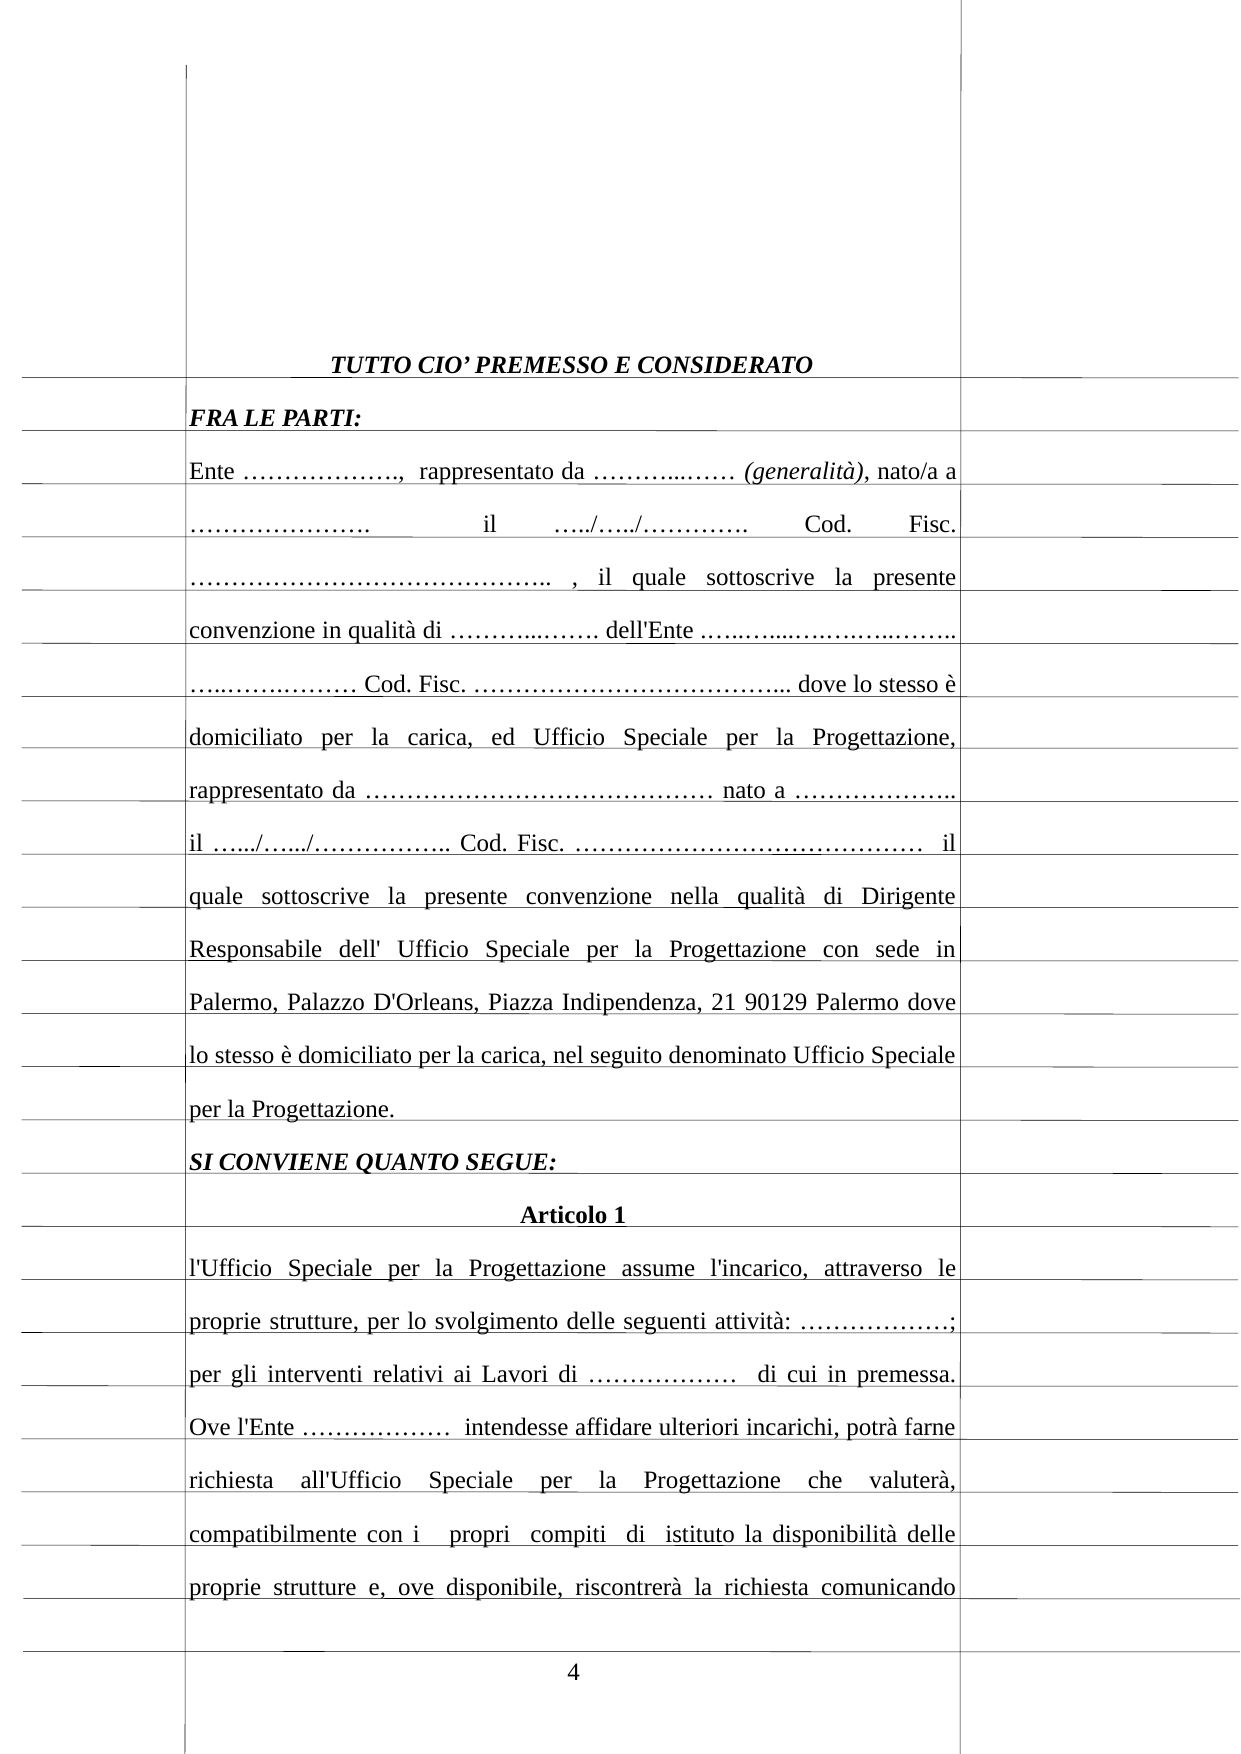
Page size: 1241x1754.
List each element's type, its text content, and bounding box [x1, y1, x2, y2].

text …………………. il …../…../…………. Cod. Fisc. [189, 485, 957, 536]
text Ove l'Ente ……………… intendesse affidare ulteriori incarichi, potrà farne [189, 1387, 957, 1438]
text lo stesso è domiciliato per la carica, nel seguito denominato Ufficio Speciale [189, 1014, 957, 1066]
text [189, 431, 957, 437]
text Palermo, Palazzo D'Orleans, Piazza Indipendenza, 21 90129 Palermo dove [189, 961, 957, 1013]
text …………………………………….. , il quale sottoscrive la presente [189, 538, 957, 590]
text [189, 378, 957, 384]
text Ente ………………., rappresentato da ………...…… (generalità), nato/a a [189, 437, 957, 483]
text proprie strutture e, ove disponibile, riscontrerà la richiesta comunicando [189, 1546, 957, 1598]
text il ….../….../…………….. Cod. Fisc. …………………………………… il [189, 802, 957, 854]
text SI CONVIENE QUANTO SEGUE: [189, 1128, 957, 1173]
text convenzione in qualità di ………...……. dell'Ente .…..…....….….…..…….. [189, 591, 957, 643]
text …..…….……… Cod. Fisc. ………………………………... dove lo stesso è [189, 644, 957, 696]
text [189, 1227, 957, 1234]
text quale sottoscrive la presente convenzione nella qualità di Dirigente [189, 855, 957, 907]
text TUTTO CIO’ PREMESSO E CONSIDERATO [189, 331, 957, 377]
text rappresentato da …………………………………… nato a ……………….. [189, 749, 957, 801]
text Articolo 1 [189, 1181, 957, 1226]
text per la Progettazione. [189, 1067, 957, 1119]
text compatibilmente con i propri compiti di istituto la disponibilità delle [189, 1493, 957, 1545]
text l'Ufficio Speciale per la Progettazione assume l'incarico, attraverso le [189, 1234, 957, 1279]
text per gli interventi relativi ai Lavori di ……………… di cui in premessa. [189, 1333, 957, 1385]
text FRA LE PARTI: [189, 384, 957, 430]
text proprie strutture, per lo svolgimento delle seguenti attività: ………………; [189, 1280, 957, 1332]
text richiesta all'Ufficio Speciale per la Progettazione che valuterà, [189, 1440, 957, 1491]
text Responsabile dell' Ufficio Speciale per la Progettazione con sede in [189, 908, 957, 960]
text domiciliato per la carica, ed Ufficio Speciale per la Progettazione, [189, 697, 957, 747]
text [189, 1174, 957, 1181]
